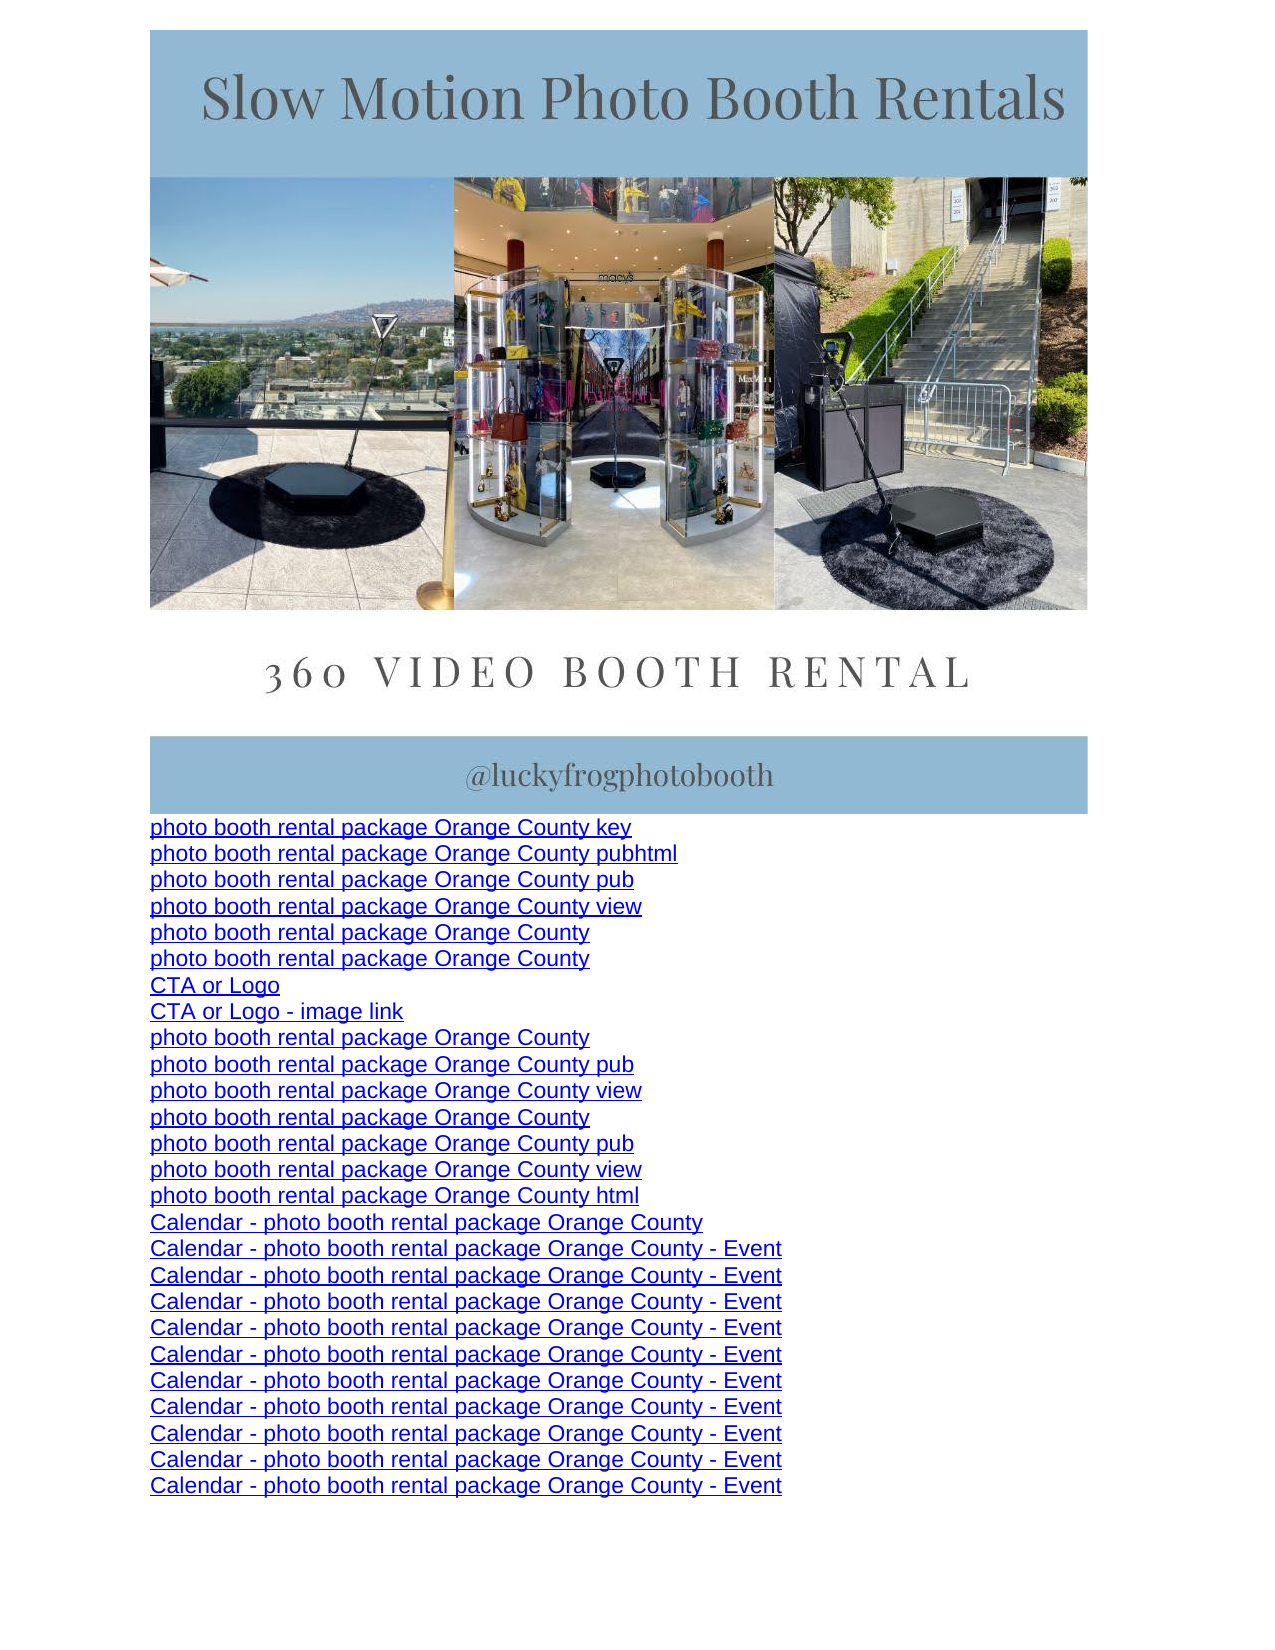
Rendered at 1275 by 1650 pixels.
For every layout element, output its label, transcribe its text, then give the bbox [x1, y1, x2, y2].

text photo booth rental package Orange County [150, 1024, 1125, 1051]
text photo booth rental package Orange County key [150, 813, 1125, 840]
text photo booth rental package Orange County html [150, 1182, 1125, 1209]
text photo booth rental package Orange County view [150, 1077, 1125, 1103]
text Calendar - photo booth rental package Orange County [150, 1209, 1125, 1235]
text photo booth rental package Orange County [150, 1103, 1125, 1130]
text CTA or Logo - image link [150, 998, 1125, 1024]
text photo booth rental package Orange County pub [150, 1051, 1125, 1077]
text CTA or Logo [150, 972, 1125, 998]
text photo booth rental package Orange County view [150, 1156, 1125, 1182]
text Calendar - photo booth rental package Orange County - Event [150, 1472, 1125, 1499]
text Calendar - photo booth rental package Orange County - Event [150, 1367, 1125, 1393]
text photo booth rental package Orange County pub [150, 1130, 1125, 1156]
text Calendar - photo booth rental package Orange County - Event [150, 1420, 1125, 1446]
text photo booth rental package Orange County [150, 945, 1125, 972]
text Calendar - photo booth rental package Orange County - Event [150, 1262, 1125, 1288]
text Calendar - photo booth rental package Orange County - Event [150, 1393, 1125, 1420]
text Calendar - photo booth rental package Orange County - Event [150, 1341, 1125, 1367]
text Calendar - photo booth rental package Orange County - Event [150, 1235, 1125, 1262]
text photo booth rental package Orange County view [150, 893, 1125, 919]
text photo booth rental package Orange County pubhtml [150, 840, 1125, 866]
text photo booth rental package Orange County [150, 919, 1125, 945]
text Calendar - photo booth rental package Orange County - Event [150, 1446, 1125, 1472]
text photo booth rental package Orange County pub [150, 866, 1125, 893]
picture [150, 30, 1088, 814]
text Calendar - photo booth rental package Orange County - Event [150, 1288, 1125, 1314]
text Calendar - photo booth rental package Orange County - Event [150, 1314, 1125, 1341]
